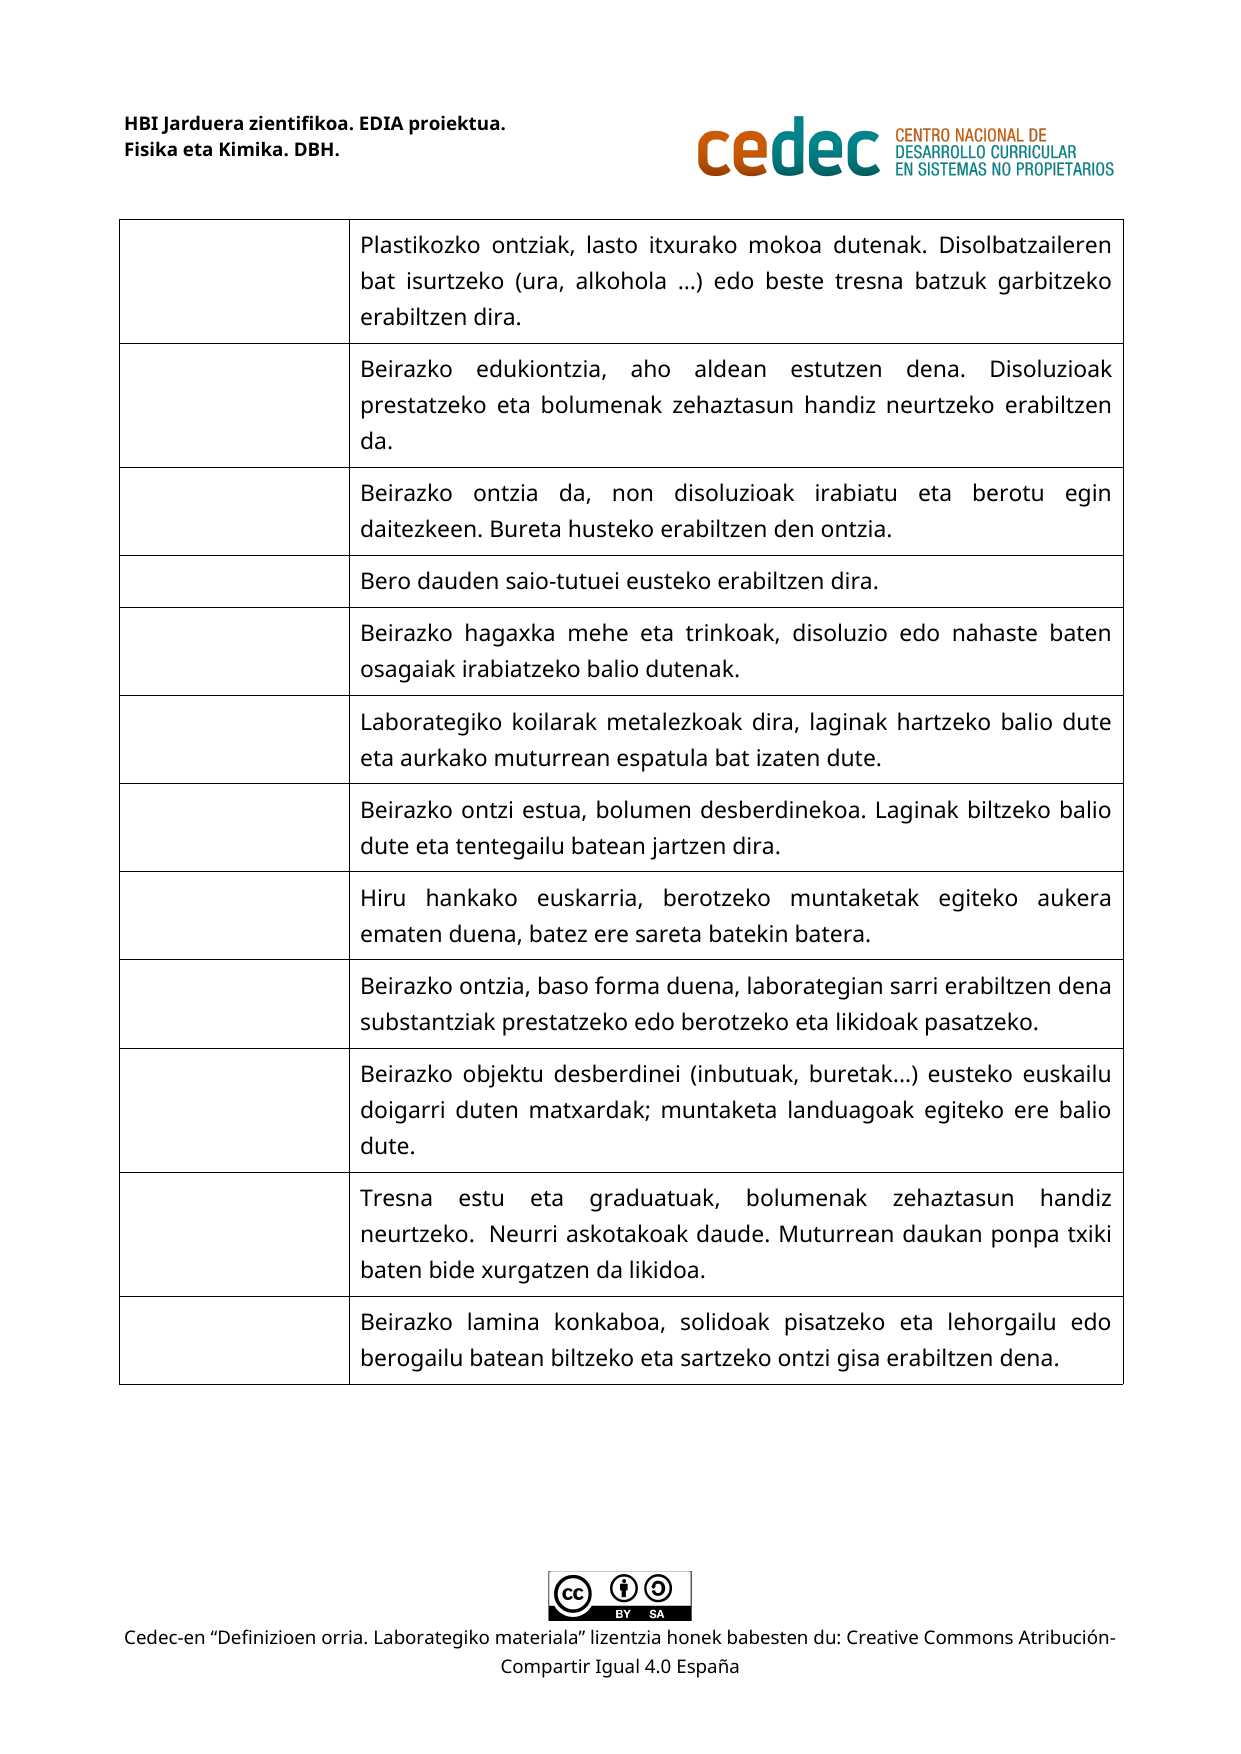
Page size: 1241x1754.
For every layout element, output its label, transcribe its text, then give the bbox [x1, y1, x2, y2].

table_cell [120, 344, 349, 467]
table_cell [120, 608, 349, 695]
table_cell Beirazko ontzia, baso forma duena, laborategian sarri erabiltzen dena substantziak prestatzeko edo berotzeko eta likidoak pasatzeko. [350, 960, 1123, 1047]
table_cell Beirazko objektu desberdinei (inbutuak, buretak...) eusteko euskailu doigarri duten matxardak; muntaketa landuagoak egiteko ere balio dute. [350, 1049, 1123, 1172]
table_cell Beirazko ontzi estua, bolumen desberdinekoa. Laginak biltzeko balio dute eta tentegailu batean jartzen dira. [350, 784, 1123, 871]
table_cell Hiru hankako euskarria, berotzeko muntaketak egiteko aukera ematen duena, batez ere sareta batekin batera. [350, 872, 1123, 959]
table_cell Beirazko ontzia da, non disoluzioak irabiatu eta berotu egin daitezkeen. Bureta husteko erabiltzen den ontzia. [350, 468, 1123, 555]
table_cell Bero dauden saio-tutuei eusteko erabiltzen dira. [350, 556, 1123, 607]
table_cell Plastikozko ontziak, lasto itxurako mokoa dutenak. Disolbatzaileren bat isurtzeko (ura, alkohola …) edo beste tresna batzuk garbitzeko erabiltzen dira. [350, 220, 1123, 342]
table_cell [120, 960, 349, 1047]
table_cell [120, 220, 349, 342]
table_cell [120, 468, 349, 555]
table_cell Beirazko edukiontzia, aho aldean estutzen dena. Disoluzioak prestatzeko eta bolumenak zehaztasun handiz neurtzeko erabiltzen da. [350, 344, 1123, 467]
table_cell Beirazko hagaxka mehe eta trinkoak, disoluzio edo nahaste baten osagaiak irabiatzeko balio dutenak. [350, 608, 1123, 695]
table_cell [120, 1173, 349, 1296]
table_cell [120, 1049, 349, 1172]
table_cell Laborategiko koilarak metalezkoak dira, laginak hartzeko balio dute eta aurkako muturrean espatula bat izaten dute. [350, 696, 1123, 783]
table_cell [120, 556, 349, 607]
table_cell [120, 696, 349, 783]
table_cell [120, 872, 349, 959]
table_cell [120, 784, 349, 871]
picture [693, 110, 1120, 184]
table_cell Beirazko lamina konkaboa, solidoak pisatzeko eta lehorgailu edo berogailu batean biltzeko eta sartzeko ontzi gisa erabiltzen dena. [350, 1297, 1123, 1384]
table_cell [120, 1297, 349, 1384]
table_cell Tresna estu eta graduatuak, bolumenak zehaztasun handiz neurtzeko. Neurri askotakoak daude. Muturrean daukan ponpa txiki baten bide xurgatzen da likidoa. [350, 1173, 1123, 1296]
picture [548, 1571, 692, 1621]
